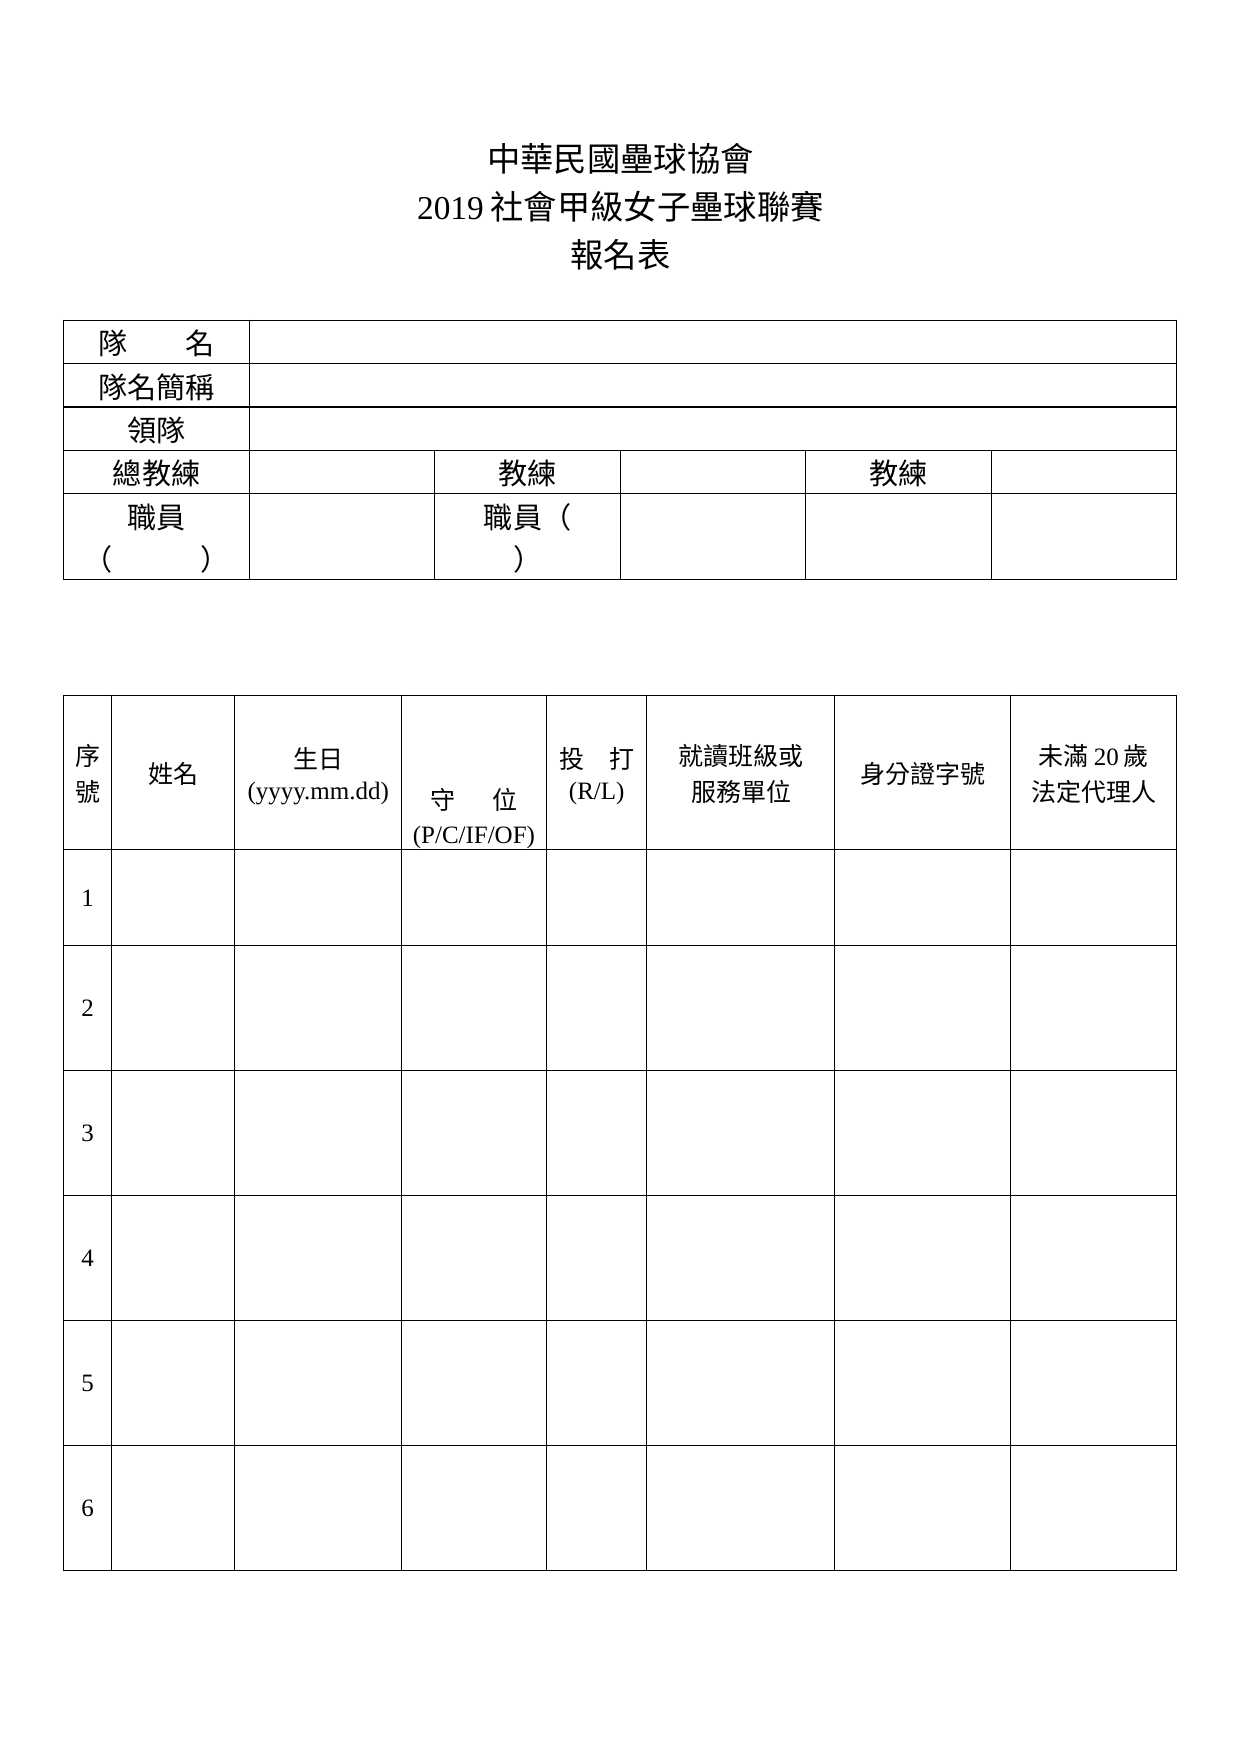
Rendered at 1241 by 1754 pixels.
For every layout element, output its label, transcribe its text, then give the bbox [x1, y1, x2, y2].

table_cell [1011, 1071, 1176, 1195]
table_cell [647, 1321, 834, 1445]
table_header 隊 名 [64, 321, 249, 363]
table_cell 職員 （ ） [64, 494, 249, 579]
table_cell 總教練 [64, 451, 249, 493]
table_cell 6 [64, 1446, 111, 1570]
table_cell 教練 [435, 451, 620, 493]
table_cell [914, 946, 1010, 1070]
table_header 序號 [64, 696, 111, 848]
table_cell [112, 850, 234, 945]
table_cell [112, 1321, 234, 1445]
table_cell [235, 1321, 401, 1445]
table_cell [402, 1196, 546, 1320]
table_header 未滿20歲 法定代理人 [1011, 696, 1176, 848]
table_cell [235, 1446, 401, 1570]
table_cell [235, 1071, 401, 1195]
table_cell [250, 494, 434, 579]
table_cell [235, 1196, 401, 1320]
table_cell [647, 1196, 834, 1320]
table_cell [250, 408, 1176, 450]
table_cell [621, 451, 805, 493]
table_cell [547, 1114, 646, 1195]
table_cell 3 [64, 1071, 111, 1195]
table_cell [1011, 1446, 1176, 1570]
table_cell [547, 1196, 646, 1320]
text 中華民國壘球協會 [75, 132, 1165, 181]
table_cell 5 [64, 1321, 111, 1445]
table_cell [402, 1114, 546, 1195]
table_cell [835, 1321, 1010, 1445]
table_cell 隊名簡稱 [64, 364, 249, 406]
table_cell 教練 [806, 451, 991, 493]
table_cell [992, 451, 1176, 493]
table_cell [250, 364, 1176, 406]
table_cell [835, 1071, 1010, 1195]
table_cell [112, 1196, 234, 1320]
table_cell [112, 1071, 234, 1195]
table_cell 2 [64, 946, 111, 1070]
table_cell [914, 850, 1010, 945]
table_cell [235, 946, 327, 1070]
table_header 姓名 [112, 696, 234, 848]
table_cell [402, 1446, 546, 1570]
table_header 生日 (yyyy.mm.dd) [235, 696, 327, 848]
table_cell 4 [64, 1196, 111, 1320]
table_cell [806, 494, 991, 579]
table_cell [621, 494, 805, 579]
table_cell [402, 1321, 546, 1445]
text 2019社會甲級女子壘球聯賽 [75, 181, 1165, 229]
text 報名表 [75, 229, 1165, 277]
table_cell [1011, 1321, 1176, 1445]
table_cell [112, 946, 234, 1070]
table_header 身分證字號 [914, 696, 1010, 848]
table_cell 1 [64, 850, 111, 945]
table_cell [1011, 946, 1176, 1070]
table_cell [647, 1446, 834, 1570]
table_cell [1011, 1196, 1176, 1320]
table_cell 職員（ ） [435, 494, 620, 579]
table_cell [112, 1446, 234, 1570]
table_cell [1011, 850, 1176, 945]
table_cell 領隊 [64, 408, 249, 450]
table_cell [835, 1196, 1010, 1320]
table_cell [547, 1446, 646, 1570]
table_cell [235, 850, 327, 945]
table_cell [835, 1446, 1010, 1570]
table_cell [992, 494, 1176, 579]
table_header [250, 321, 1176, 363]
table_cell [547, 1321, 646, 1445]
table_cell [647, 1114, 834, 1195]
table_cell [250, 451, 434, 493]
